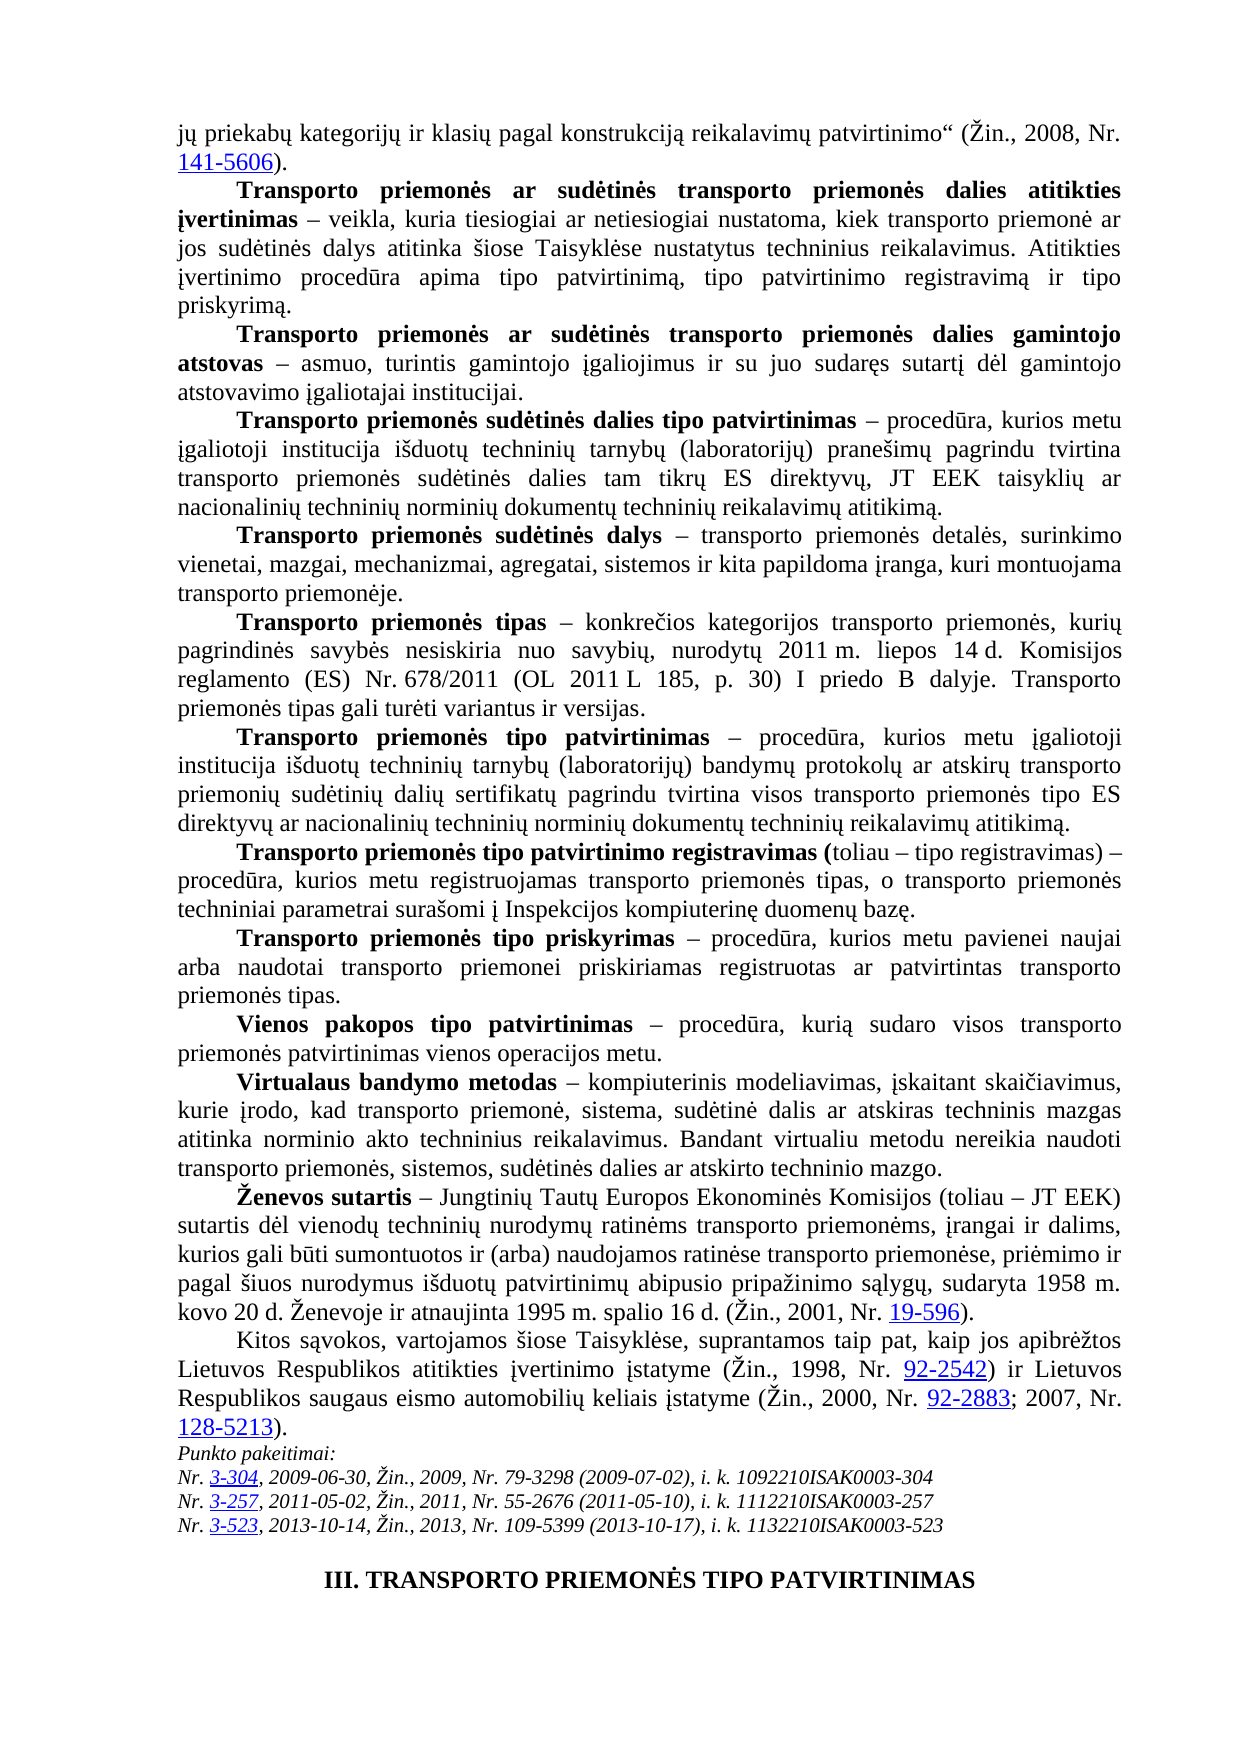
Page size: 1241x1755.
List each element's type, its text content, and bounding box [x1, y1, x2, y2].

text Kitos sąvokos, vartojamos šiose Taisyklėse, suprantamos taip pat, kaip jos apibrėžtos Lietuvos Respublikos atitikties įvertinimo įstatyme (Žin., 1998, Nr. 92-2542) ir Lietuvos Respublikos saugaus eismo automobilių keliais įstatyme (Žin., 2000, Nr. 92-2883; 2007, Nr. 128-5213). [177, 1326, 1122, 1441]
text Nr. 3-257, 2011-05-02, Žin., 2011, Nr. 55-2676 (2011-05-10), i. k. 1112210ISAK0003-257 [177, 1489, 1122, 1513]
text Transporto priemonės ar sudėtinės transporto priemonės dalies atitikties įvertinimas – veikla, kuria tiesiogiai ar netiesiogiai nustatoma, kiek transporto priemonė ar jos sudėtinės dalys atitinka šiose Taisyklėse nustatytus techninius reikalavimus. Atitikties įvertinimo procedūra apima tipo patvirtinimą, tipo patvirtinimo registravimą ir tipo priskyrimą. [177, 176, 1122, 319]
text III. TRANSPORTO PRIEMONĖS TIPO PATVIRTINIMAS [177, 1566, 1122, 1594]
text jų priekabų kategorijų ir klasių pagal konstrukciją reikalavimų patvirtinimo“ (Žin., 2008, Nr. 141-5606). [177, 118, 1122, 176]
text Transporto priemonės tipo patvirtinimas – procedūra, kurios metu įgaliotoji institucija išduotų techninių tarnybų (laboratorijų) bandymų protokolų ar atskirų transporto priemonių sudėtinių dalių sertifikatų pagrindu tvirtina visos transporto priemonės tipo ES direktyvų ar nacionalinių techninių norminių dokumentų techninių reikalavimų atitikimą. [177, 722, 1122, 837]
text Vienos pakopos tipo patvirtinimas – procedūra, kurią sudaro visos transporto priemonės patvirtinimas vienos operacijos metu. [177, 1009, 1122, 1067]
text Nr. 3-304, 2009-06-30, Žin., 2009, Nr. 79-3298 (2009-07-02), i. k. 1092210ISAK0003-304 [177, 1465, 1122, 1489]
text Transporto priemonės ar sudėtinės transporto priemonės dalies gamintojo atstovas – asmuo, turintis gamintojo įgaliojimus ir su juo sudaręs sutartį dėl gamintojo atstovavimo įgaliotajai institucijai. [177, 319, 1122, 406]
text Punkto pakeitimai: [177, 1441, 1122, 1465]
text Virtualaus bandymo metodas – kompiuterinis modeliavimas, įskaitant skaičiavimus, kurie įrodo, kad transporto priemonė, sistema, sudėtinė dalis ar atskiras techninis mazgas atitinka norminio akto techninius reikalavimus. Bandant virtualiu metodu nereikia naudoti transporto priemonės, sistemos, sudėtinės dalies ar atskirto techninio mazgo. [177, 1067, 1122, 1182]
text Transporto priemonės sudėtinės dalys – transporto priemonės detalės, surinkimo vienetai, mazgai, mechanizmai, agregatai, sistemos ir kita papildoma įranga, kuri montuojama transporto priemonėje. [177, 521, 1122, 607]
text Transporto priemonės tipo priskyrimas – procedūra, kurios metu pavienei naujai arba naudotai transporto priemonei priskiriamas registruotas ar patvirtintas transporto priemonės tipas. [177, 923, 1122, 1009]
text Ženevos sutartis – Jungtinių Tautų Europos Ekonominės Komisijos (toliau – JT EEK) sutartis dėl vienodų techninių nurodymų ratinėms transporto priemonėms, įrangai ir dalims, kurios gali būti sumontuotos ir (arba) naudojamos ratinėse transporto priemonėse, priėmimo ir pagal šiuos nurodymus išduotų patvirtinimų abipusio pripažinimo sąlygų, sudaryta 1958 m. kovo 20 d. Ženevoje ir atnaujinta 1995 m. spalio 16 d. (Žin., 2001, Nr. 19-596). [177, 1182, 1122, 1326]
text Transporto priemonės sudėtinės dalies tipo patvirtinimas – procedūra, kurios metu įgaliotoji institucija išduotų techninių tarnybų (laboratorijų) pranešimų pagrindu tvirtina transporto priemonės sudėtinės dalies tam tikrų ES direktyvų, JT EEK taisyklių ar nacionalinių techninių norminių dokumentų techninių reikalavimų atitikimą. [177, 406, 1122, 521]
text Transporto priemonės tipo patvirtinimo registravimas (toliau – tipo registravimas) – procedūra, kurios metu registruojamas transporto priemonės tipas, o transporto priemonės techniniai parametrai surašomi į Inspekcijos kompiuterinę duomenų bazę. [177, 837, 1122, 923]
text Nr. 3-523, 2013-10-14, Žin., 2013, Nr. 109-5399 (2013-10-17), i. k. 1132210ISAK0003-523 [177, 1513, 1122, 1537]
text Transporto priemonės tipas – konkrečios kategorijos transporto priemonės, kurių pagrindinės savybės nesiskiria nuo savybių, nurodytų 2011 m. liepos 14 d. Komisijos reglamento (ES) Nr. 678/2011 (OL 2011 L 185, p. 30) I priedo B dalyje. Transporto priemonės tipas gali turėti variantus ir versijas. [177, 607, 1122, 722]
